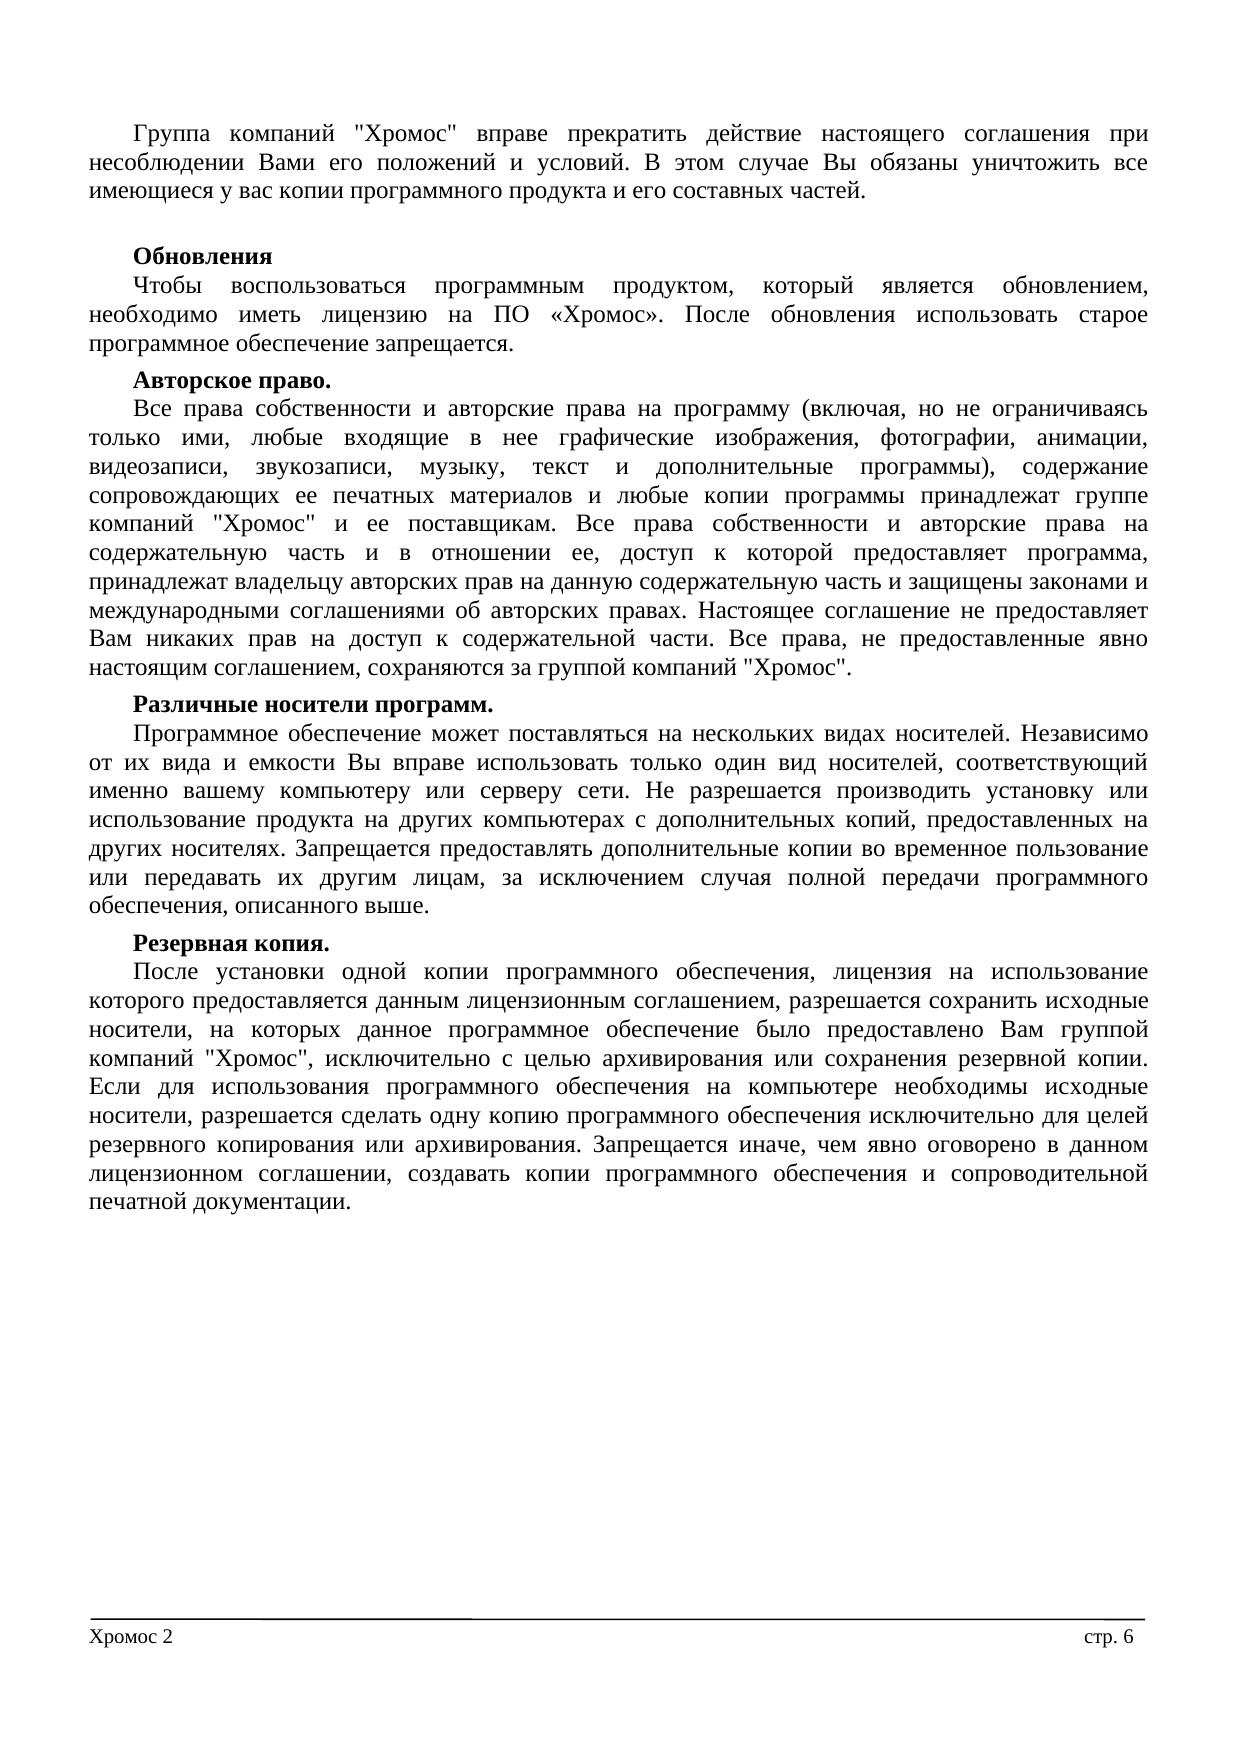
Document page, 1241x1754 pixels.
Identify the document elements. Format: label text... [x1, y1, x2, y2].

text После установки одной копии программного обеспечения, лицензия на использование которого предоставляется данным лицензионным соглашением, разрешается сохранить исходные носители, на которых данное программное обеспечение было предоставлено Вам группой компаний "Хромос", исключительно с целью архивирования или сохранения резервной копии. Если для использования программного обеспечения на компьютере необходимы исходные носители, разрешается сделать одну копию программного обеспечения исключительно для целей резервного копирования или архивирования. Запрещается иначе, чем явно оговорено в данном лицензионном соглашении, создавать копии программного обеспечения и сопроводительной печатной документации. [88, 956, 1149, 1215]
text Различные носители программ. [88, 689, 1149, 718]
text Все права собственности и авторские права на программу (включая, но не ограничиваясь только ими, любые входящие в нее графические изображения, фотографии, анимации, видеозаписи, звукозаписи, музыку, текст и дополнительные программы), содержание сопровождающих ее печатных материалов и любые копии программы принадлежат группе компаний "Хромос" и ее поставщикам. Все права собственности и авторские права на содержательную часть и в отношении ее, доступ к которой предоставляет программа, принадлежат владельцу авторских прав на данную содержательную часть и защищены законами и международными соглашениями об авторских правах. Настоящее соглашение не предоставляет Вам никаких прав на доступ к содержательной части. Все права, не предоставленные явно настоящим соглашением, сохраняются за группой компаний "Хромос". [88, 393, 1149, 681]
text Программное обеспечение может поставляться на нескольких видах носителей. Независимо от их вида и емкости Вы вправе использовать только один вид носителей, соответствующий именно вашему компьютеру или серверу сети. Не разрешается производить установку или использование продукта на других компьютерах с дополнительных копий, предоставленных на других носителях. Запрещается предоставлять дополнительные копии во временное пользование или передавать их другим лицам, за исключением случая полной передачи программного обеспечения, описанного выше. [88, 718, 1149, 919]
text Группа компаний "Хромос" вправе прекратить действие настоящего соглашения при несоблюдении Вами его положений и условий. В этом случае Вы обязаны уничтожить все имеющиеся у вас копии программного продукта и его составных частей. [88, 118, 1149, 204]
text Авторское право. [88, 365, 1149, 393]
text Обновления [88, 241, 1149, 270]
text Резервная копия. [88, 928, 1149, 956]
text Чтобы воспользоваться программным продуктом, который является обновлением, необходимо иметь лицензию на ПО «Хромос». После обновления использовать старое программное обеспечение запрещается. [88, 270, 1149, 356]
